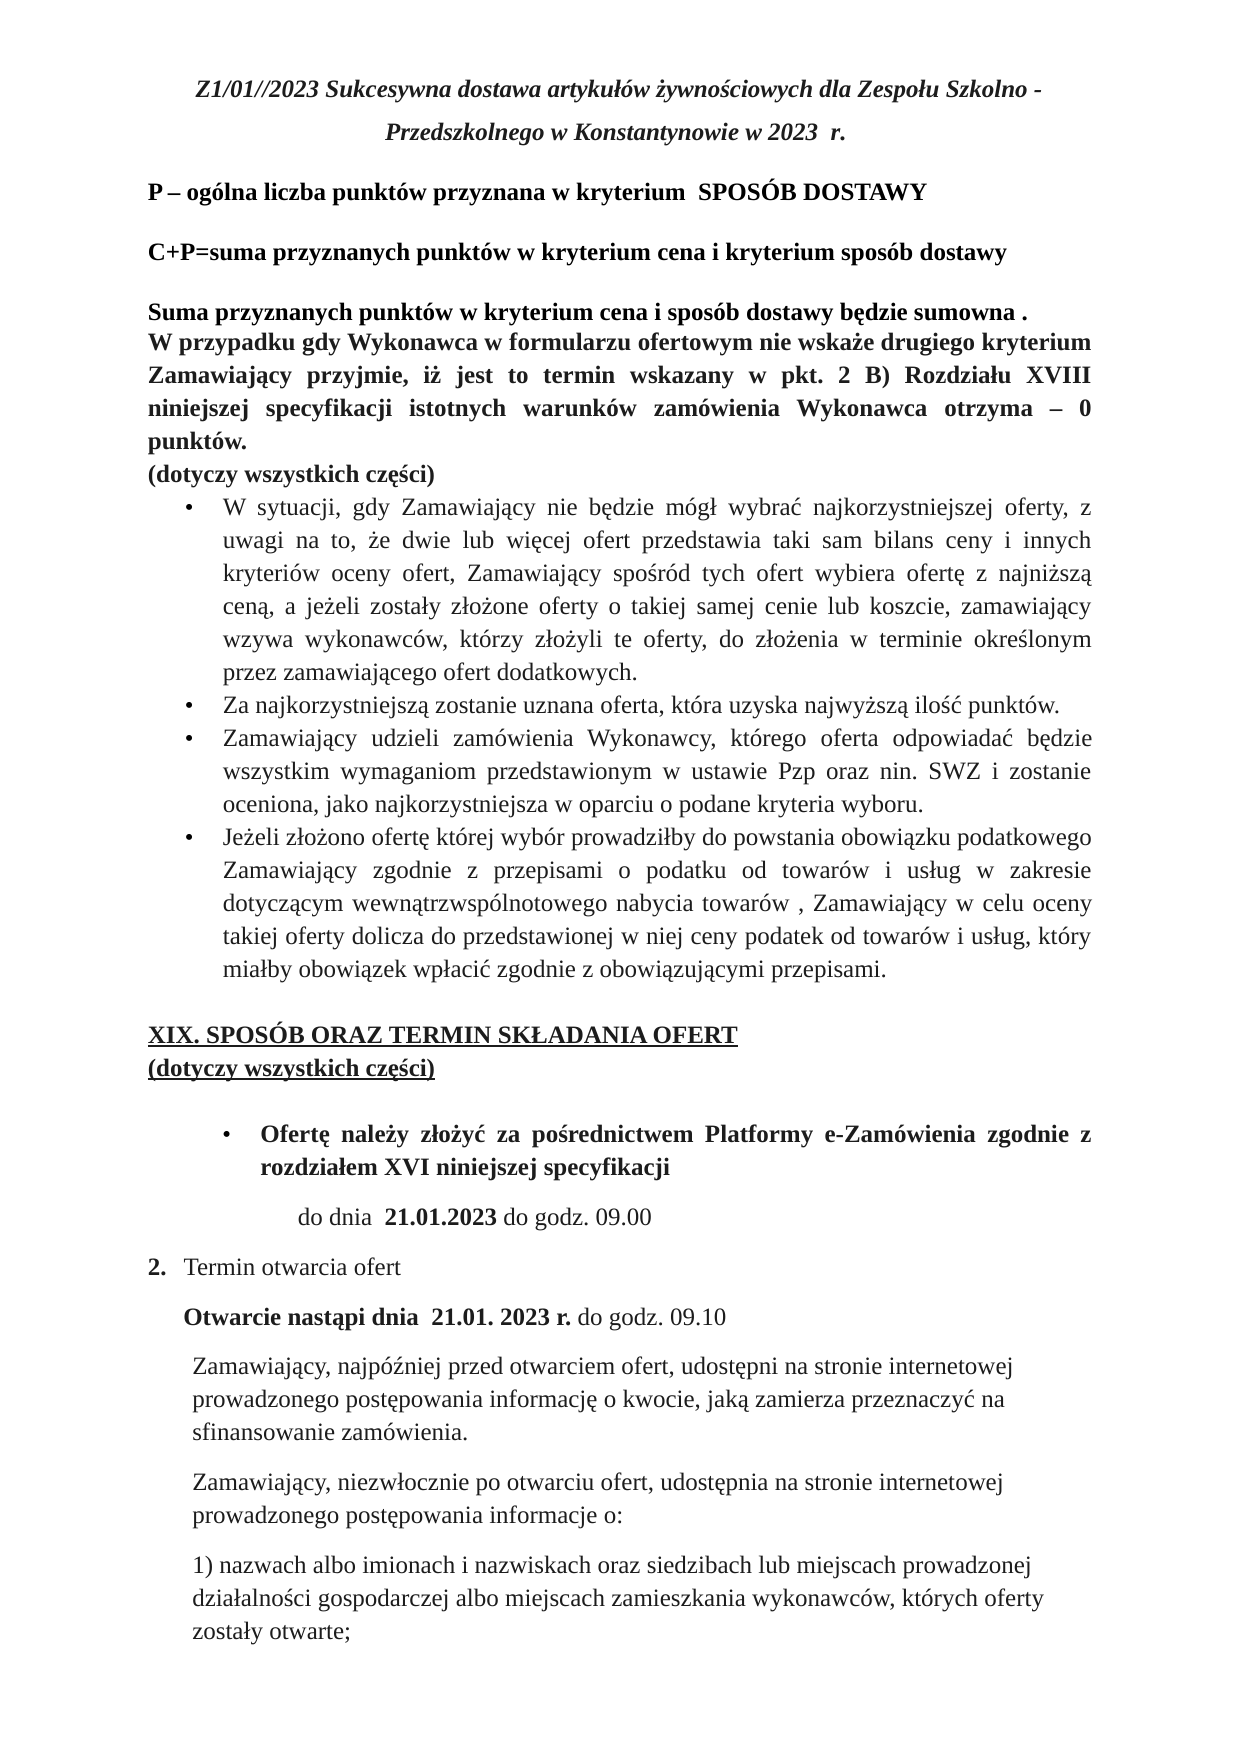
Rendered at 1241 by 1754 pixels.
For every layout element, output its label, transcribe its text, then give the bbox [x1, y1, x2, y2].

list W sytuacji, gdy Zamawiający nie będzie mógł wybrać najkorzystniejszej oferty, z uwagi na to, że dwie lub więcej ofert przedstawia taki sam bilans ceny i innych kryteriów oceny ofert, Zamawiający spośród tych ofert wybiera ofertę z najniższą ceną, a jeżeli zostały złożone oferty o takiej samej cenie lub koszcie, zamawiający wzywa wykonawców, którzy złożyli te oferty, do złożenia w terminie określonym przez zamawiającego ofert dodatkowych. [185, 492, 1093, 686]
text do dnia 21.01.2023 do godz. 09.00 [298, 1202, 1093, 1231]
text Otwarcie nastąpi dnia 21.01. 2023 r. do godz. 09.10 [183, 1302, 1093, 1330]
text 2. Termin otwarcia ofert [148, 1252, 1093, 1281]
text W przypadku gdy Wykonawca w formularzu ofertowym nie wskaże drugiego kryterium Zamawiający przyjmie, iż jest to termin wskazany w pkt. 2 B) Rozdziału XVIII niniejszej specyfikacji istotnych warunków zamówienia Wykonawca otrzyma – 0 punktów. [148, 327, 1093, 455]
text 1) nazwach albo imionach i nazwiskach oraz siedzibach lub miejscach prowadzonej działalności gospodarczej albo miejscach zamieszkania wykonawców, których oferty zostały otwarte; [192, 1550, 1093, 1644]
text (dotyczy wszystkich części) [148, 459, 1093, 488]
list Za najkorzystniejszą zostanie uznana oferta, która uzyska najwyższą ilość punktów. [185, 690, 1093, 719]
list Zamawiający udzieli zamówienia Wykonawcy, którego oferta odpowiadać będzie wszystkim wymaganiom przedstawionym w ustawie Pzp oraz nin. SWZ i zostanie oceniona, jako najkorzystniejsza w oparciu o podane kryteria wyboru. [185, 723, 1093, 818]
text XIX. SPOSÓB ORAZ TERMIN SKŁADANIA OFERT [148, 1020, 1093, 1049]
text (dotyczy wszystkich części) [148, 1053, 1093, 1082]
list Ofertę należy złożyć za pośrednictwem Platformy e-Zamówienia zgodnie z rozdziałem XVI niniejszej specyfikacji [223, 1119, 1093, 1181]
list Jeżeli złożono ofertę której wybór prowadziłby do powstania obowiązku podatkowego Zamawiający zgodnie z przepisami o podatku od towarów i usług w zakresie dotyczącym wewnątrzwspólnotowego nabycia towarów , Zamawiający w celu oceny takiej oferty dolicza do przedstawionej w niej ceny podatek od towarów i usług, który miałby obowiązek wpłacić zgodnie z obowiązującymi przepisami. [185, 822, 1093, 983]
text Zamawiający, niezwłocznie po otwarciu ofert, udostępnia na stronie internetowej prowadzonego postępowania informacje o: [192, 1467, 1093, 1529]
text P – ogólna liczba punktów przyznana w kryterium SPOSÓB DOSTAWY [148, 177, 1093, 206]
text Suma przyznanych punktów w kryterium cena i sposób dostawy będzie sumowna . [148, 297, 1093, 326]
text C+P=suma przyznanych punktów w kryterium cena i kryterium sposób dostawy [148, 237, 1093, 266]
text Zamawiający, najpóźniej przed otwarciem ofert, udostępni na stronie internetowej prowadzonego postępowania informację o kwocie, jaką zamierza przeznaczyć na sfinansowanie zamówienia. [192, 1351, 1093, 1446]
